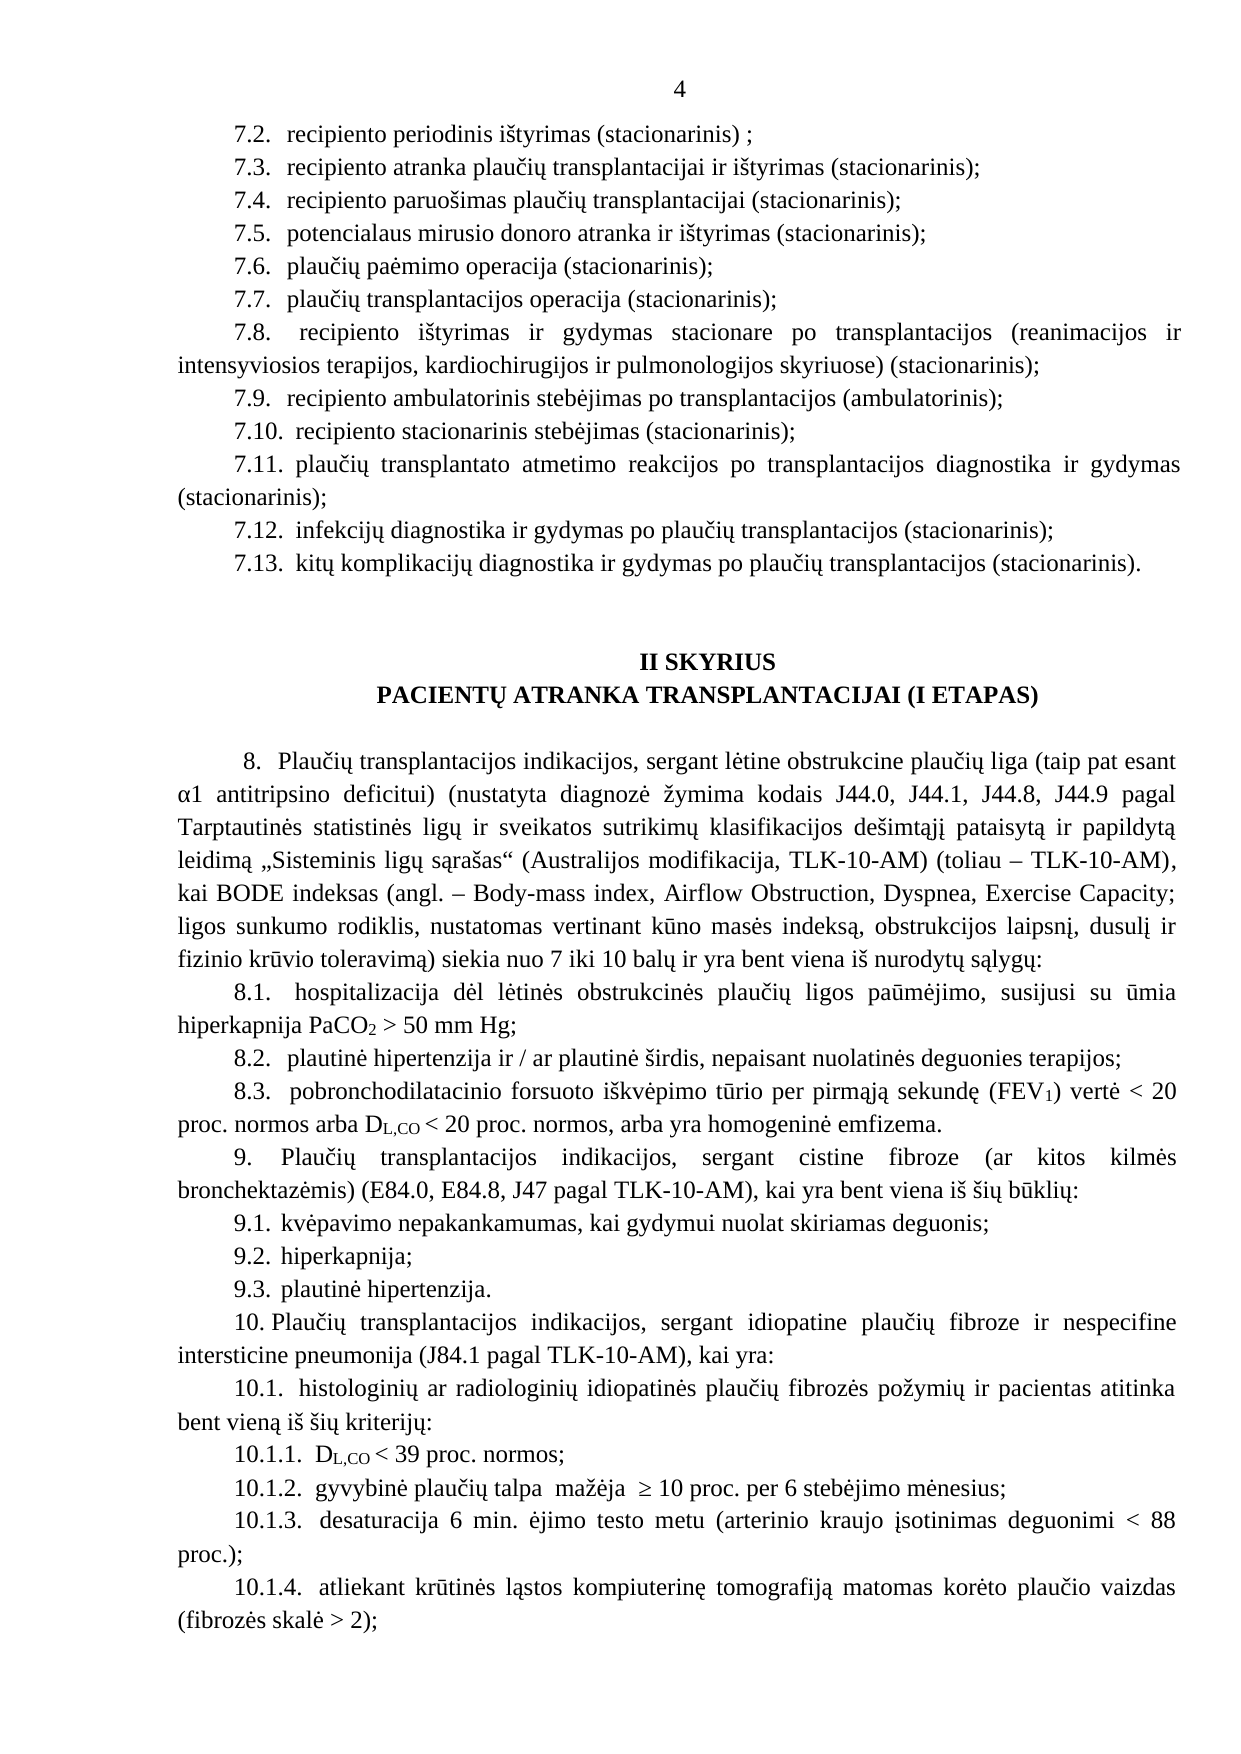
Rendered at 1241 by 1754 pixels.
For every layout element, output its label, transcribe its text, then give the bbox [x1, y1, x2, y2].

text 7.10. recipiento stacionarinis stebėjimas (stacionarinis); [177, 416, 1182, 445]
text 9.3. plautinė hipertenzija. [177, 1274, 1177, 1303]
text 7.8. recipiento ištyrimas ir gydymas stacionare po transplantacijos (reanimacijos ir intensyviosios terapijos, kardiochirugijos ir pulmonologijos skyriuose) (stacionarinis); [177, 317, 1182, 379]
text 7.3. recipiento atranka plaučių transplantacijai ir ištyrimas (stacionarinis); [177, 152, 1182, 181]
text 7.6. plaučių paėmimo operacija (stacionarinis); [177, 251, 1182, 279]
text 10.1.4. atliekant krūtinės ląstos kompiuterinę tomografiją matomas korėto plaučio vaizdas (fibrozės skalė > 2); [177, 1572, 1177, 1633]
text 10. Plaučių transplantacijos indikacijos, sergant idiopatine plaučių fibroze ir nespecifine intersticine pneumonija (J84.1 pagal TLK-10-AM), kai yra: [177, 1307, 1177, 1369]
text 7.5. potencialaus mirusio donoro atranka ir ištyrimas (stacionarinis); [177, 218, 1182, 247]
text 7.12. infekcijų diagnostika ir gydymas po plaučių transplantacijos (stacionarinis); [177, 515, 1182, 544]
text 10.1.2. gyvybinė plaučių talpa mažėja ≥ 10 proc. per 6 stebėjimo mėnesius; [177, 1473, 1177, 1501]
text 10.1.3. desaturacija 6 min. ėjimo testo metu (arterinio kraujo įsotinimas deguonimi < 88 proc.); [177, 1506, 1177, 1567]
text 10.1.1. DL,CO < 39 proc. normos; [177, 1439, 1177, 1468]
text 7.7. plaučių transplantacijos operacija (stacionarinis); [177, 284, 1182, 313]
text 8. Plaučių transplantacijos indikacijos, sergant lėtine obstrukcine plaučių liga (taip pat esant α1 antitripsino deficitui) (nustatyta diagnozė žymima kodais J44.0, J44.1, J44.8, J44.9 pagal Tarptautinės statistinės ligų ir sveikatos sutrikimų klasifikacijos dešimtąjį pataisytą ir papildytą leidimą „Sisteminis ligų sąrašas“ (Australijos modifikacija, TLK-10-AM) (toliau – TLK-10-AM), kai BODE indeksas (angl. – Body-mass index, Airflow Obstruction, Dyspnea, Exercise Capacity; ligos sunkumo rodiklis, nustatomas vertinant kūno masės indeksą, obstrukcijos laipsnį, dusulį ir fizinio krūvio toleravimą) siekia nuo 7 iki 10 balų ir yra bent viena iš nurodytų sąlygų: [177, 746, 1177, 973]
text 7.9. recipiento ambulatorinis stebėjimas po transplantacijos (ambulatorinis); [177, 383, 1182, 412]
text 9. Plaučių transplantacijos indikacijos, sergant cistine fibroze (ar kitos kilmės bronchektazėmis) (E84.0, E84.8, J47 pagal TLK-10-AM), kai yra bent viena iš šių būklių: [177, 1142, 1177, 1204]
text 7.13. kitų komplikacijų diagnostika ir gydymas po plaučių transplantacijos (stacionarinis). [177, 548, 1182, 577]
text 9.2. hiperkapnija; [177, 1241, 1177, 1270]
text 7.4. recipiento paruošimas plaučių transplantacijai (stacionarinis); [177, 185, 1182, 213]
text 7.11. plaučių transplantato atmetimo reakcijos po transplantacijos diagnostika ir gydymas (stacionarinis); [177, 449, 1182, 511]
text II SKYRIUS [177, 647, 1182, 676]
text 8.2. plautinė hipertenzija ir / ar plautinė širdis, nepaisant nuolatinės deguonies terapijos; [177, 1043, 1177, 1072]
text 9.1. kvėpavimo nepakankamumas, kai gydymui nuolat skiriamas deguonis; [177, 1208, 1177, 1237]
text 8.1. hospitalizacija dėl lėtinės obstrukcinės plaučių ligos paūmėjimo, susijusi su ūmia hiperkapnija PaCO2 > 50 mm Hg; [177, 977, 1177, 1039]
text 7.2. recipiento periodinis ištyrimas (stacionarinis) ; [177, 119, 1182, 147]
text 10.1. histologinių ar radiologinių idiopatinės plaučių fibrozės požymių ir pacientas atitinka bent vieną iš šių kriterijų: [177, 1373, 1177, 1435]
text 8.3. pobronchodilatacinio forsuoto iškvėpimo tūrio per pirmąją sekundę (FEV1) vertė < 20 proc. normos arba DL,CO < 20 proc. normos, arba yra homogeninė emfizema. [177, 1076, 1177, 1138]
text PACIENTŲ ATRANKA TRANSPLANTACIJAI (I ETAPAS) [177, 680, 1182, 709]
